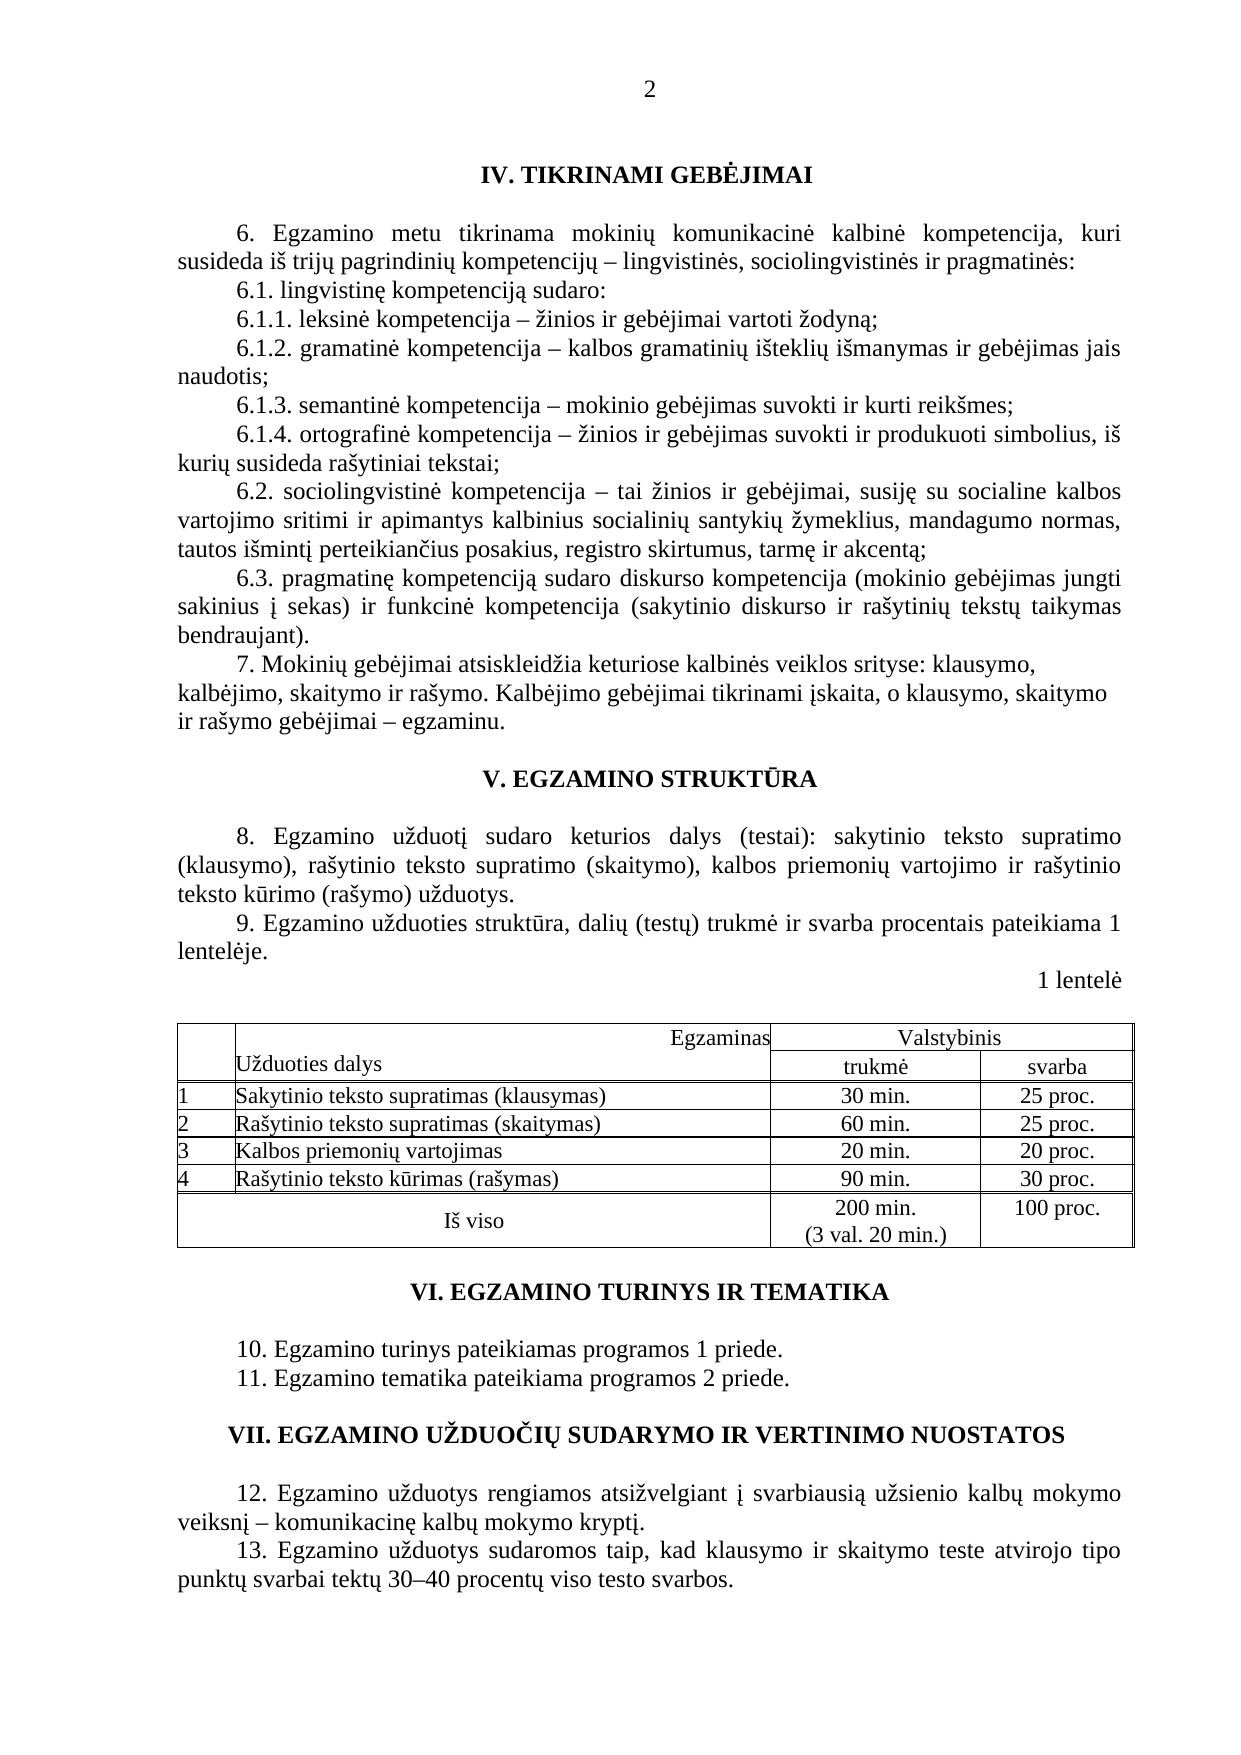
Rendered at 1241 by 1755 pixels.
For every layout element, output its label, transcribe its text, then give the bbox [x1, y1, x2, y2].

text 13. Egzamino užduotys sudaromos taip, kad klausymo ir skaitymo teste atvirojo tipo punktų svarbai tektų 30–40 procentų viso testo svarbos. [177, 1536, 1122, 1593]
table_cell 60 min. [771, 1110, 980, 1136]
text 12. Egzamino užduotys rengiamos atsižvelgiant į svarbiausią užsienio kalbų mokymo veiksnį – komunikacinę kalbų mokymo kryptį. [177, 1478, 1122, 1536]
table_cell 4 [178, 1165, 235, 1191]
table_cell 200 min. (3 val. 20 min.) [771, 1194, 980, 1247]
text 6.2. sociolingvistinė kompetencija – tai žinios ir gebėjimai, susiję su socialine kalbos vartojimo sritimi ir apimantys kalbinius socialinių santykių žymeklius, mandagumo normas, tautos išmintį perteikiančius posakius, registro skirtumus, tarmę ir akcentą; [177, 476, 1122, 563]
table_cell 90 min. [771, 1165, 980, 1191]
text 6.1.2. gramatinė kompetencija – kalbos gramatinių išteklių išmanymas ir gebėjimas jais naudotis; [177, 333, 1122, 390]
text 6.1.1. leksinė kompetencija – žinios ir gebėjimai vartoti žodyną; [177, 304, 1122, 333]
text V. EGZAMINO STRUKTŪRA [177, 764, 1122, 793]
table_cell 25 proc. [981, 1083, 1132, 1109]
table_cell 2 [178, 1110, 235, 1136]
table_cell 20 proc. [981, 1138, 1132, 1164]
table_header Valstybinis [771, 1024, 1132, 1050]
table_cell 30 proc. [981, 1165, 1132, 1191]
text 9. Egzamino užduoties struktūra, dalių (testų) trukmė ir svarba procentais pateikiama 1 lentelėje. [177, 908, 1122, 965]
text 10. Egzamino turinys pateikiamas programos 1 priede. [177, 1334, 1122, 1363]
table_header [178, 1024, 235, 1079]
table_cell 1 [178, 1083, 235, 1109]
table_header Egzaminas Užduoties dalys [236, 1024, 770, 1079]
table_cell svarba [981, 1051, 1132, 1079]
table_cell Rašytinio teksto kūrimas (rašymas) [236, 1165, 770, 1191]
text IV. TIKRINAMI GEBĖJIMAI [177, 160, 1122, 189]
table_cell 30 min. [771, 1083, 980, 1109]
text 8. Egzamino užduotį sudaro keturios dalys (testai): sakytinio teksto supratimo (klausymo), rašytinio teksto supratimo (skaitymo), kalbos priemonių vartojimo ir rašytinio teksto kūrimo (rašymo) užduotys. [177, 821, 1122, 908]
table_cell Iš viso [178, 1194, 770, 1247]
table_cell 25 proc. [981, 1110, 1132, 1136]
table_cell Sakytinio teksto supratimas (klausymas) [236, 1083, 770, 1109]
table_cell trukmė [771, 1051, 980, 1079]
text 6.1. lingvistinę kompetenciją sudaro: [177, 275, 1122, 304]
text 7. Mokinių gebėjimai atsiskleidžia keturiose kalbinės veiklos srityse: klausymo, kalbėjimo, skaitymo ir rašymo. Kalbėjimo gebėjimai tikrinami įskaita, o klausymo, skaitymo ir rašymo gebėjimai – egzaminu. [177, 649, 1122, 735]
text 6.1.3. semantinė kompetencija – mokinio gebėjimas suvokti ir kurti reikšmes; [177, 390, 1122, 419]
table_cell 20 min. [771, 1138, 980, 1164]
text 1 lentelė [177, 965, 1122, 994]
text 6.3. pragmatinę kompetenciją sudaro diskurso kompetencija (mokinio gebėjimas jungti sakinius į sekas) ir funkcinė kompetencija (sakytinio diskurso ir rašytinių tekstų taikymas bendraujant). [177, 563, 1122, 649]
text VII. EGZAMINO UŽDUOČIŲ SUDARYMO IR VERTINIMO NUOSTATOS [177, 1421, 1122, 1449]
table_cell 100 proc. [981, 1194, 1132, 1247]
table_cell Kalbos priemonių vartojimas [236, 1138, 770, 1164]
text 6.1.4. ortografinė kompetencija – žinios ir gebėjimas suvokti ir produkuoti simbolius, iš kurių susideda rašytiniai tekstai; [177, 419, 1122, 476]
text 6. Egzamino metu tikrinama mokinių komunikacinė kalbinė kompetencija, kuri susideda iš trijų pagrindinių kompetencijų – lingvistinės, sociolingvistinės ir pragmatinės: [177, 218, 1122, 275]
table_cell Rašytinio teksto supratimas (skaitymas) [236, 1110, 770, 1136]
text VI. EGZAMINO TURINYS IR TEMATIKA [177, 1277, 1122, 1306]
text 11. Egzamino tematika pateikiama programos 2 priede. [177, 1363, 1122, 1392]
table_cell 3 [178, 1138, 235, 1164]
